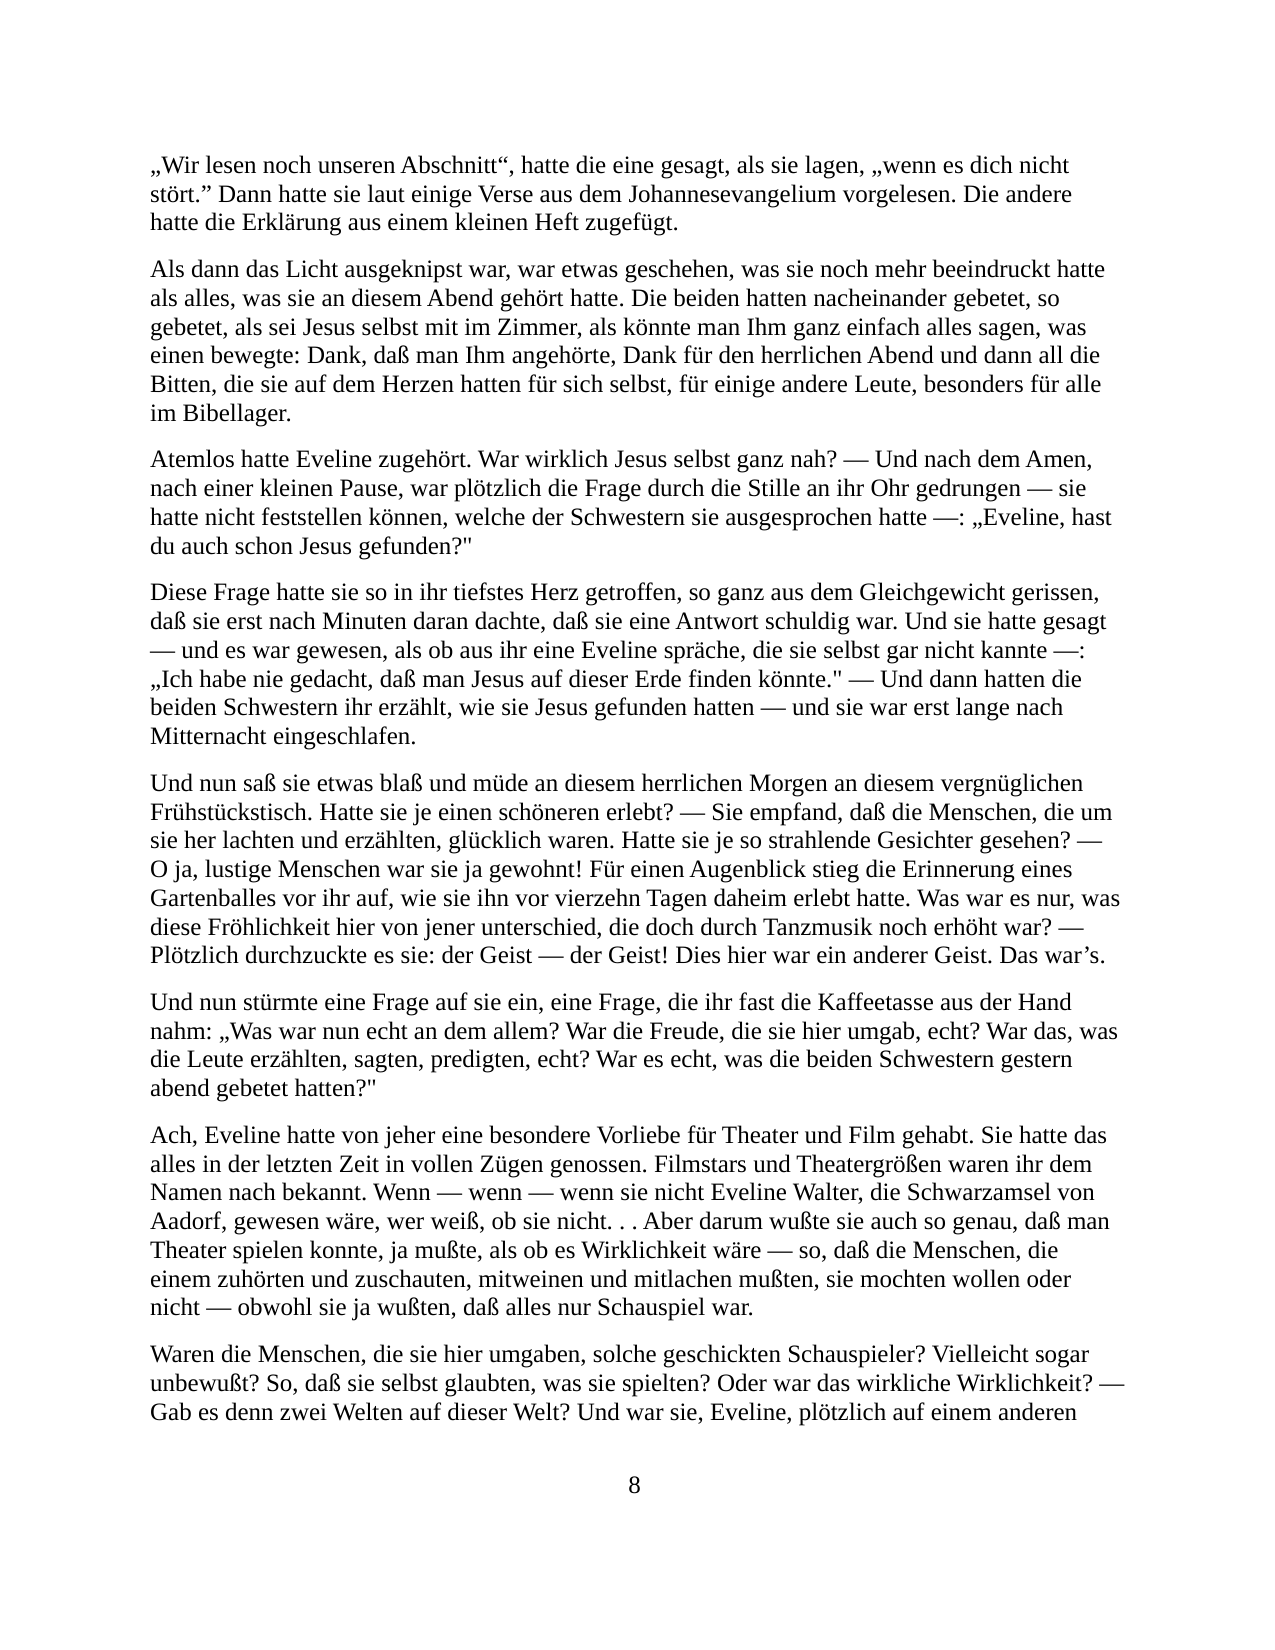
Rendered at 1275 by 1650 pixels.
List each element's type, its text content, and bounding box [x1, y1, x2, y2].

text Als dann das Licht ausgeknipst war, war etwas geschehen, was sie noch mehr beeindruckt hatte als alles, was sie an diesem Abend gehört hatte. Die beiden hatten nacheinander gebetet, so gebetet, als sei Jesus selbst mit im Zimmer, als könnte man Ihm ganz einfach alles sagen, was einen bewegte: Dank, daß man Ihm angehörte, Dank für den herrlichen Abend und dann all die Bitten, die sie auf dem Herzen hatten für sich selbst, für einige andere Leute, besonders für alle im Bibellager. [150, 254, 1125, 427]
text Und nun stürmte eine Frage auf sie ein, eine Frage, die ihr fast die Kaffeetasse aus der Hand nahm: „Was war nun echt an dem allem? War die Freude, die sie hier umgab, echt? War das, was die Leute erzählten, sagten, predigten, echt? War es echt, was die beiden Schwestern gestern abend gebetet hatten?" [150, 987, 1125, 1102]
text Diese Frage hatte sie so in ihr tiefstes Herz getroffen, so ganz aus dem Gleichgewicht gerissen, daß sie erst nach Minuten daran dachte, daß sie eine Antwort schuldig war. Und sie hatte gesagt — und es war gewesen, als ob aus ihr eine Eveline spräche, die sie selbst gar nicht kannte —: „Ich habe nie gedacht, daß man Jesus auf dieser Erde finden könnte." — Und dann hatten die beiden Schwestern ihr erzählt, wie sie Jesus gefunden hatten — und sie war erst lange nach Mitternacht eingeschlafen. [150, 577, 1125, 750]
text Atemlos hatte Eveline zugehört. War wirklich Jesus selbst ganz nah? — Und nach dem Amen, nach einer kleinen Pause, war plötzlich die Frage durch die Stille an ihr Ohr gedrungen — sie hatte nicht feststellen können, welche der Schwestern sie ausgesprochen hatte —: „Eveline, hast du auch schon Jesus gefunden?" [150, 444, 1125, 559]
text Und nun saß sie etwas blaß und müde an diesem herrlichen Morgen an diesem vergnüglichen Frühstückstisch. Hatte sie je einen schöneren erlebt? — Sie empfand, daß die Menschen, die um sie her lachten und erzählten, glücklich waren. Hatte sie je so strahlende Gesichter gesehen? — O ja, lustige Menschen war sie ja gewohnt! Für einen Augenblick stieg die Erinnerung eines Gartenballes vor ihr auf, wie sie ihn vor vierzehn Tagen daheim erlebt hatte. Was war es nur, was diese Fröhlichkeit hier von jener unterschied, die doch durch Tanzmusik noch erhöht war? — Plötzlich durchzuckte es sie: der Geist — der Geist! Dies hier war ein anderer Geist. Das war’s. [150, 768, 1125, 969]
text Waren die Menschen, die sie hier umgaben, solche geschickten Schauspieler? Vielleicht sogar unbewußt? So, daß sie selbst glaubten, was sie spielten? Oder war das wirkliche Wirklichkeit? — Gab es denn zwei Welten auf dieser Welt? Und war sie, Eveline, plötzlich auf einem anderen [150, 1339, 1125, 1425]
text Ach, Eveline hatte von jeher eine besondere Vorliebe für Theater und Film gehabt. Sie hatte das alles in der letzten Zeit in vollen Zügen genossen. Filmstars und Theatergrößen waren ihr dem Namen nach bekannt. Wenn — wenn — wenn sie nicht Eveline Walter, die Schwarzamsel von Aadorf, gewesen wäre, wer weiß, ob sie nicht. . . Aber darum wußte sie auch so genau, daß man Theater spielen konnte, ja mußte, als ob es Wirklichkeit wäre — so, daß die Menschen, die einem zuhörten und zuschauten, mitweinen und mitlachen mußten, sie mochten wollen oder nicht — obwohl sie ja wußten, daß alles nur Schauspiel war. [150, 1120, 1125, 1321]
text „Wir lesen noch unseren Abschnitt“, hatte die eine gesagt, als sie lagen, „wenn es dich nicht stört.” Dann hatte sie laut einige Verse aus dem Johannesevangelium vorgelesen. Die andere hatte die Erklärung aus einem kleinen Heft zugefügt. [150, 150, 1125, 236]
